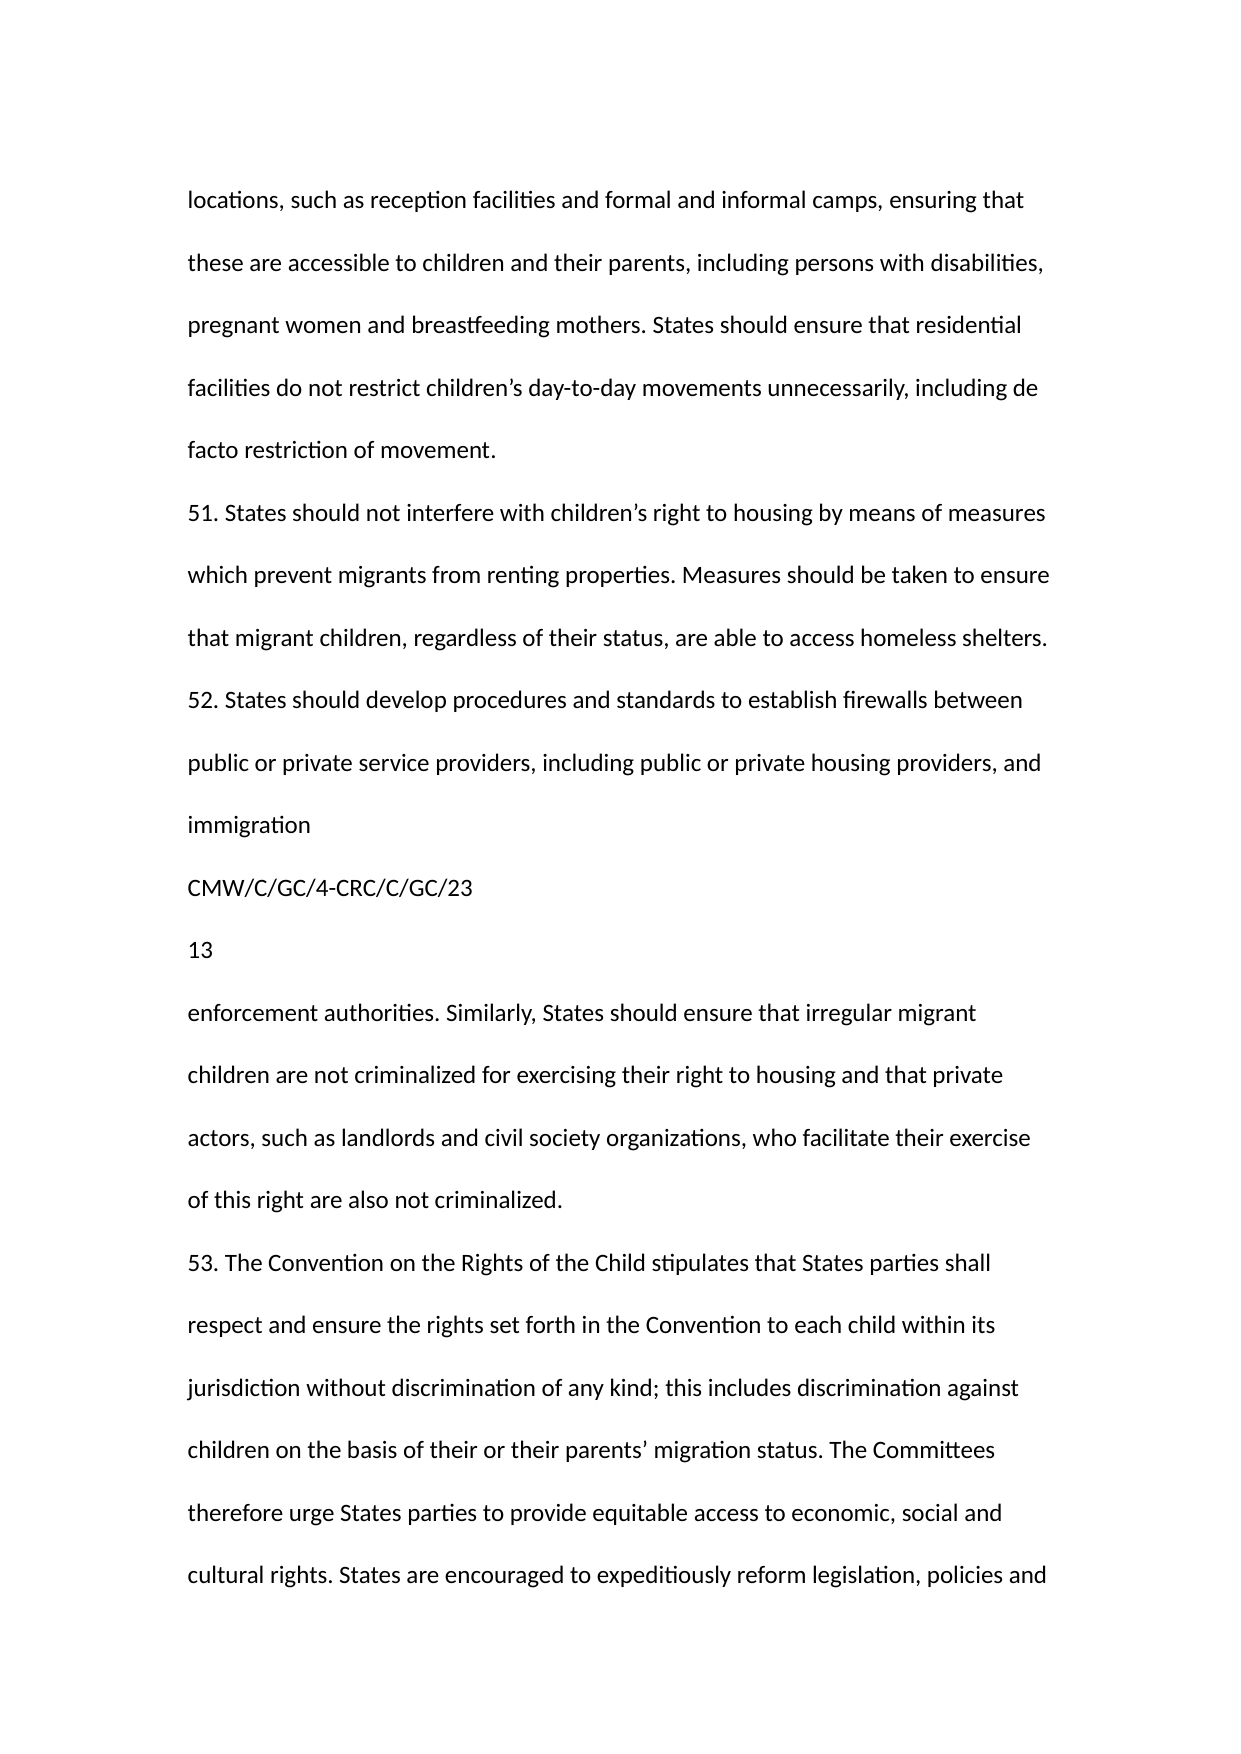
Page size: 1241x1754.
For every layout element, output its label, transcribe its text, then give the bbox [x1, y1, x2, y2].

text 51. States should not interfere with children’s right to housing by means of measures which prevent migrants from renting properties. Measures should be taken to ensure that migrant children, regardless of their status, are able to access homeless shelters. [187, 471, 1053, 658]
text 52. States should develop procedures and standards to establish firewalls between public or private service providers, including public or private housing providers, and immigration [187, 658, 1053, 846]
text 13 [187, 908, 1053, 971]
text 53. The Convention on the Rights of the Child stipulates that States parties shall respect and ensure the rights set forth in the Convention to each child within its jurisdiction without discrimination of any kind; this includes discrimination against children on the basis of their or their parents’ migration status. The Committees therefore urge States parties to provide equitable access to economic, social and cultural rights. States are encouraged to expeditiously reform legislation, policies and [187, 1221, 1053, 1596]
text locations, such as reception facilities and formal and informal camps, ensuring that these are accessible to children and their parents, including persons with disabilities, pregnant women and breastfeeding mothers. States should ensure that residential facilities do not restrict children’s day-to-day movements unnecessarily, including de facto restriction of movement. [187, 158, 1053, 471]
text enforcement authorities. Similarly, States should ensure that irregular migrant children are not criminalized for exercising their right to housing and that private actors, such as landlords and civil society organizations, who facilitate their exercise of this right are also not criminalized. [187, 971, 1053, 1221]
text CMW/C/GC/4-CRC/C/GC/23 [187, 846, 1053, 908]
